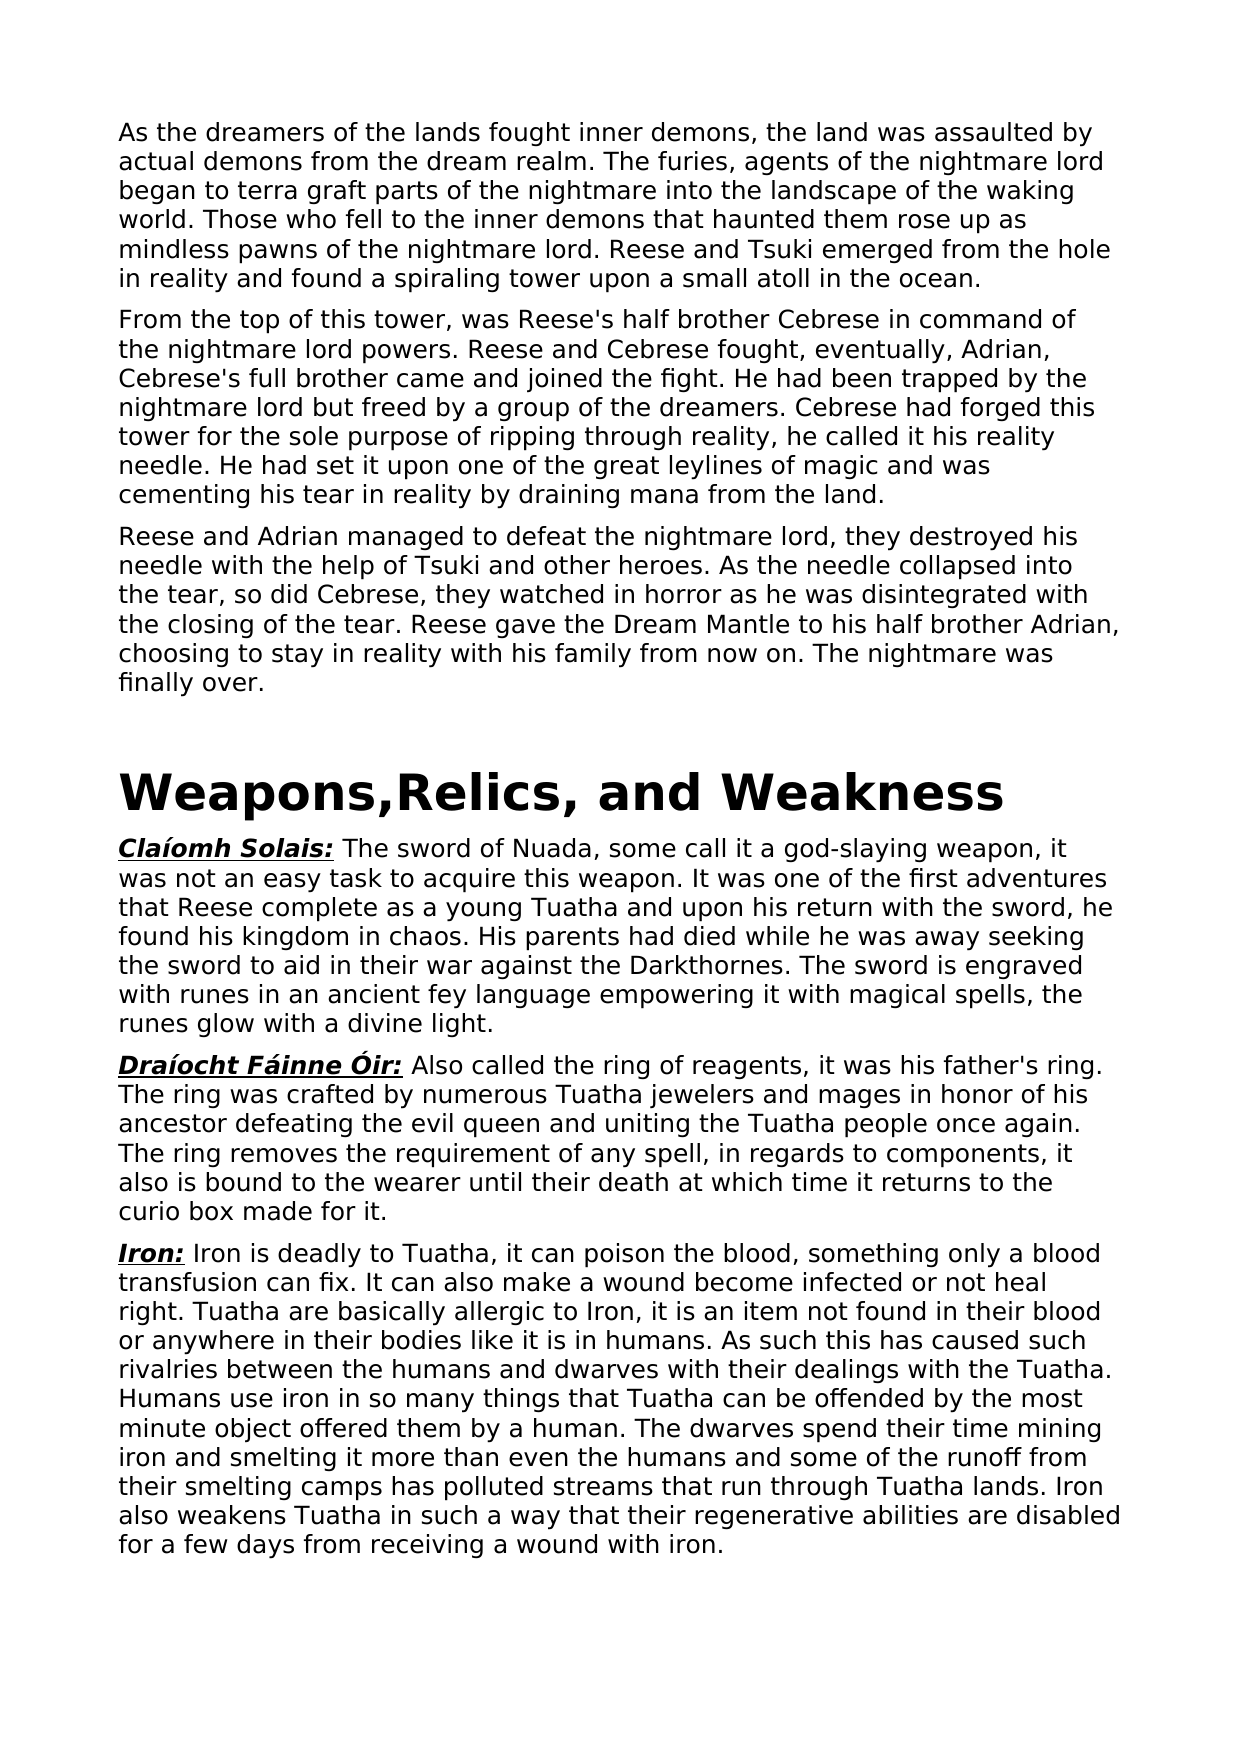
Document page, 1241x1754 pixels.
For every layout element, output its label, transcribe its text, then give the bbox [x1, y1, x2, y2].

subtitle Weapons,Relics, and Weakness [118, 764, 1122, 822]
text Draíocht Fáinne Óir: Also called the ring of reagents, it was his father's ring. The ring was crafted by numerous Tuatha jewelers and mages in honor of his ancestor defeating the evil queen and uniting the Tuatha people once again. The ring removes the requirement of any spell, in regards to components, it also is bound to the wearer until their death at which time it returns to the curio box made for it. [118, 1051, 1122, 1226]
text Reese and Adrian managed to defeat the nightmare lord, they destroyed his needle with the help of Tsuki and other heroes. As the needle collapsed into the tear, so did Cebrese, they watched in horror as he was disintegrated with the closing of the tear. Reese gave the Dream Mantle to his half brother Adrian, choosing to stay in reality with his family from now on. The nightmare was finally over. [118, 522, 1122, 726]
text From the top of this tower, was Reese's half brother Cebrese in command of the nightmare lord powers. Reese and Cebrese fought, eventually, Adrian, Cebrese's full brother came and joined the fight. He had been trapped by the nightmare lord but freed by a group of the dreamers. Cebrese had forged this tower for the sole purpose of ripping through reality, he called it his reality needle. He had set it upon one of the great leylines of magic and was cementing his tear in reality by draining mana from the land. [118, 306, 1122, 510]
text As the dreamers of the lands fought inner demons, the land was assaulted by actual demons from the dream realm. The furies, agents of the nightmare lord began to terra graft parts of the nightmare into the landscape of the waking world. Those who fell to the inner demons that haunted them rose up as mindless pawns of the nightmare lord. Reese and Tsuki emerged from the hole in reality and found a spiraling tower upon a small atoll in the ocean. [118, 118, 1122, 293]
text Claíomh Solais: The sword of Nuada, some call it a god-slaying weapon, it was not an easy task to acquire this weapon. It was one of the first adventures that Reese complete as a young Tuatha and upon his return with the sword, he found his kingdom in chaos. His parents had died while he was away seeking the sword to aid in their war against the Darkthornes. The sword is engraved with runes in an ancient fey language empowering it with magical spells, the runes glow with a divine light. [118, 835, 1122, 1039]
text Iron: Iron is deadly to Tuatha, it can poison the blood, something only a blood transfusion can fix. It can also make a wound become infected or not heal right. Tuatha are basically allergic to Iron, it is an item not found in their blood or anywhere in their bodies like it is in humans. As such this has caused such rivalries between the humans and dwarves with their dealings with the Tuatha. Humans use iron in so many things that Tuatha can be offended by the most minute object offered them by a human. The dwarves spend their time mining iron and smelting it more than even the humans and some of the runoff from their smelting camps has polluted streams that run through Tuatha lands. Iron also weakens Tuatha in such a way that their regenerative abilities are disabled for a few days from receiving a wound with iron. [118, 1239, 1122, 1560]
